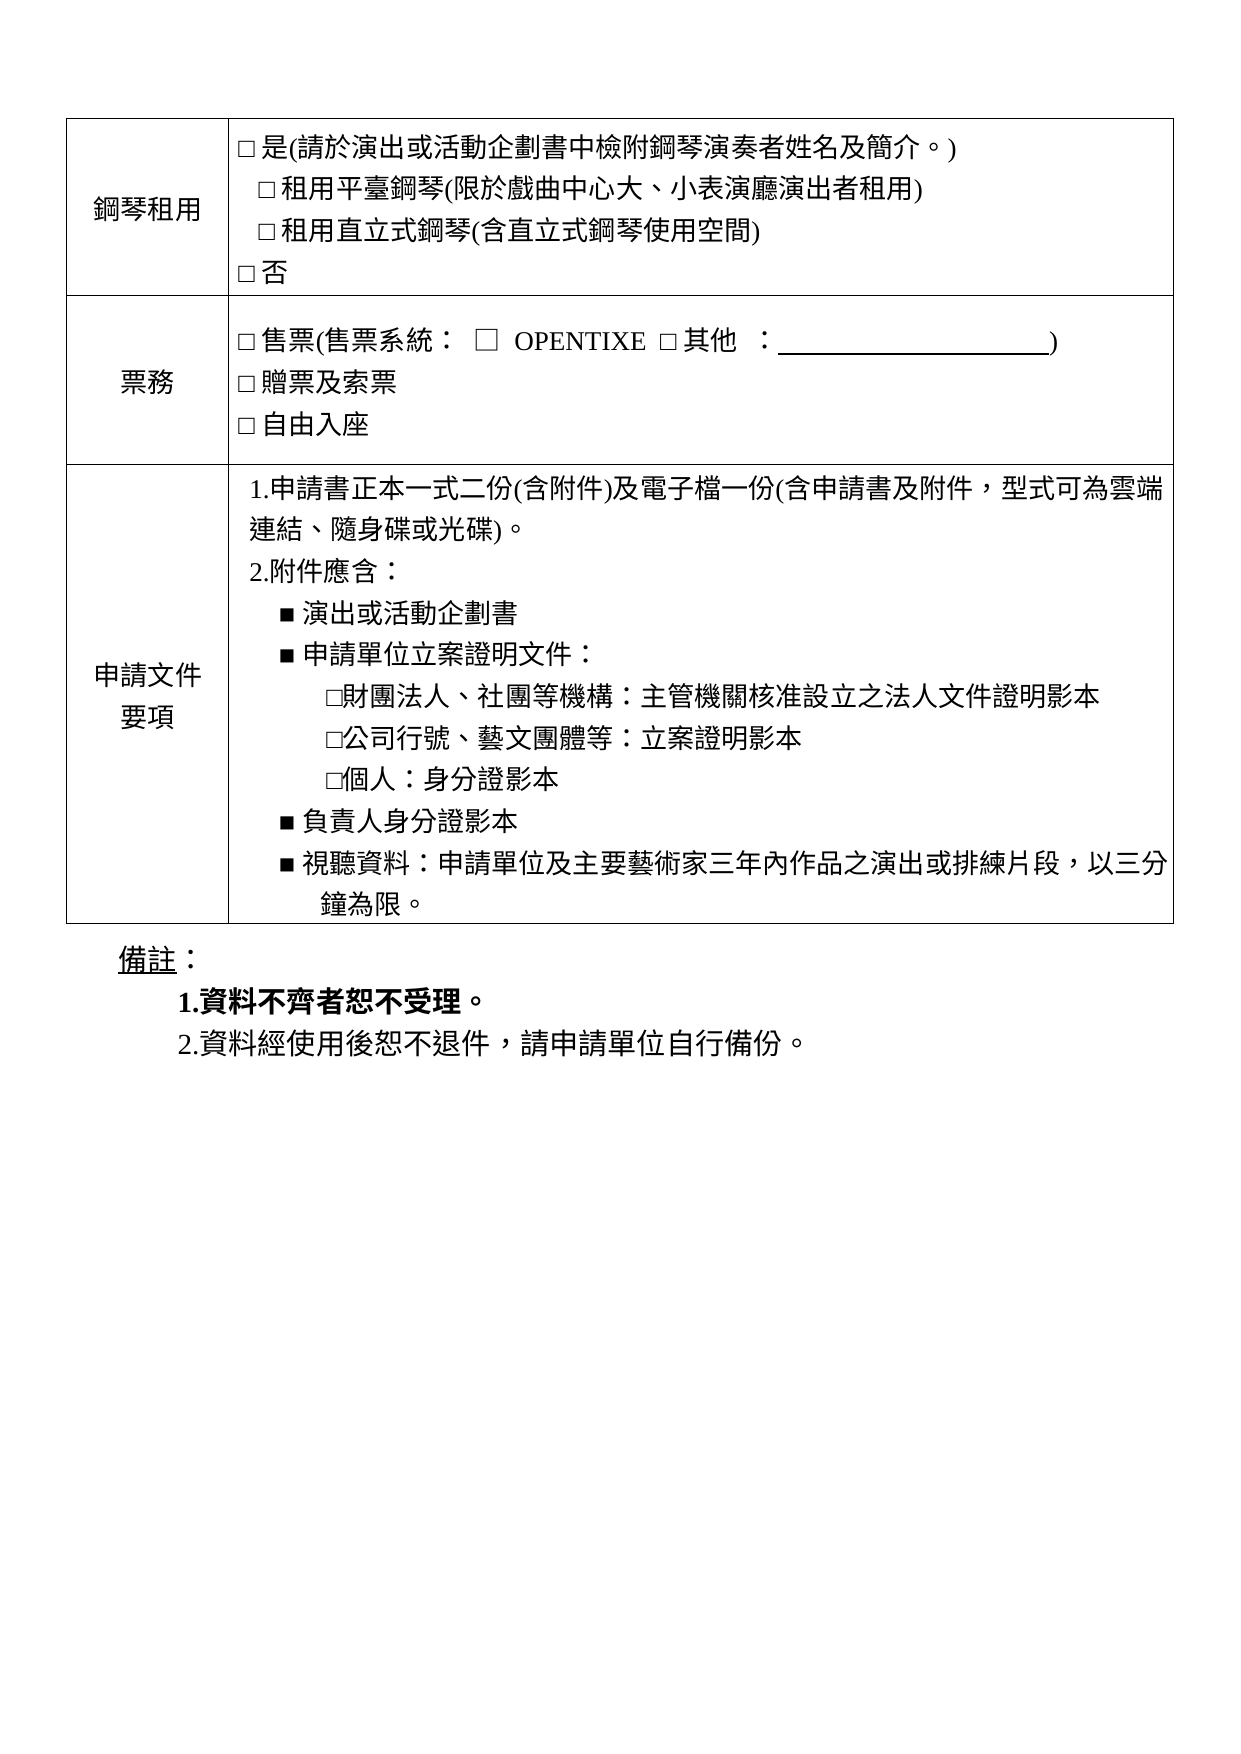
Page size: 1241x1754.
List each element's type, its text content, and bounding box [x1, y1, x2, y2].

text 備註： [118, 937, 1122, 978]
table_cell □ 是(請於演出或活動企劃書中檢附鋼琴演奏者姓名及簡介。) □ 租用平臺鋼琴(限於戲曲中心大、小表演廳演出者租用) □ 租用直立式鋼琴(含直立式鋼琴使用空間) □ 否 [229, 119, 1173, 295]
table_cell 票務 [67, 296, 228, 464]
text 2.資料經使用後恕不退件，請申請單位自行備份。 [177, 1021, 1122, 1063]
table_cell □ 售票(售票系統： □ OPENTIXE □ 其他 ： ) □ 贈票及索票 □ 自由入座 [229, 296, 1173, 464]
table_cell 申請文件 要項 [67, 465, 228, 923]
table_cell 鋼琴租用 [67, 119, 228, 295]
text 1.資料不齊者恕不受理。 [177, 978, 1122, 1021]
table_cell 1.申請書正本一式二份(含附件)及電子檔一份(含申請書及附件，型式可為雲端連結、隨身碟或光碟)。 2.附件應含： ■ 演出或活動企劃書 ■ 申請單位立案證明文件： □財團法人、社團等機構：主管機關核准設立之法人文件證明影本 □公司行號、藝文團體等：立案證明影本 □個人：身分證影本 ■ 負責人身分證影本 ■ 視聽資料：申請單位及主要藝術家三年內作品之演出或排練片段，以三分鐘為限。 [229, 465, 1173, 923]
